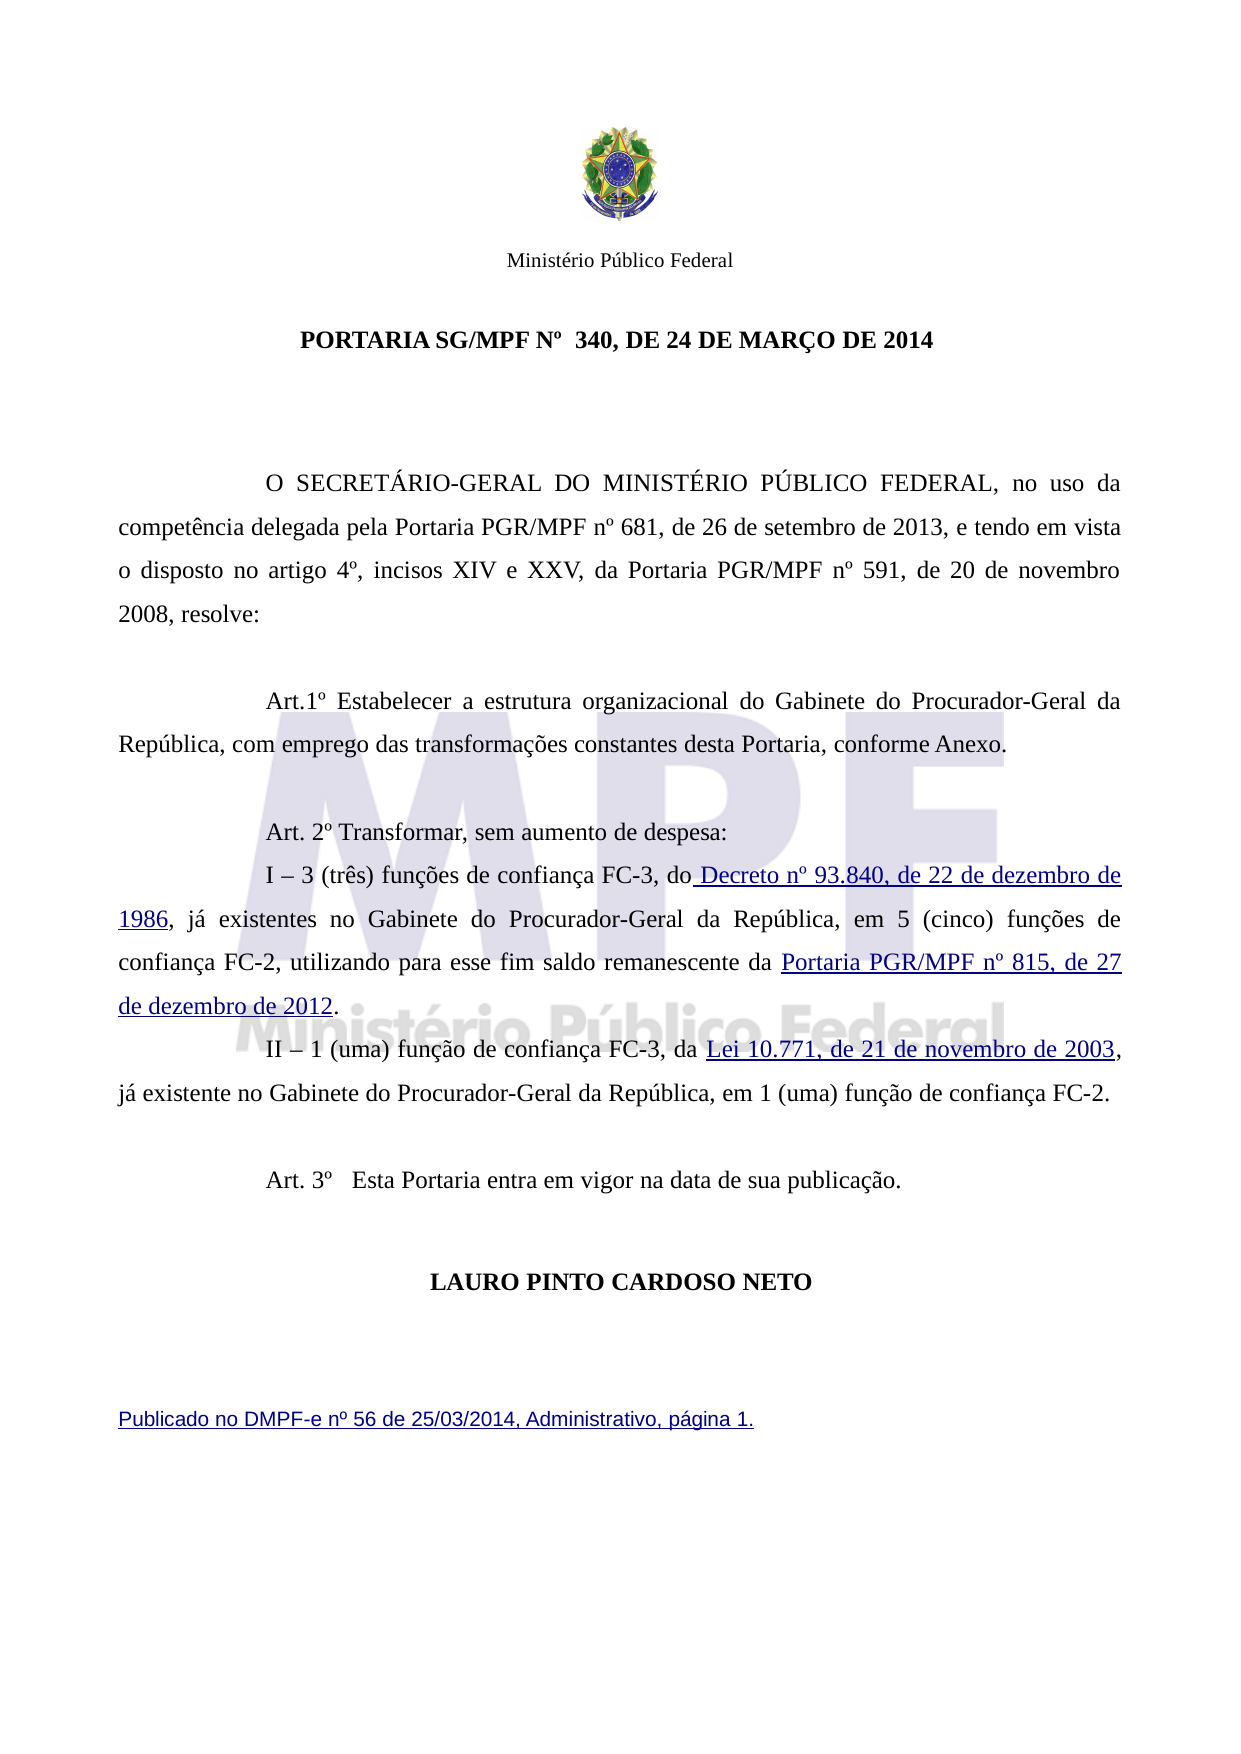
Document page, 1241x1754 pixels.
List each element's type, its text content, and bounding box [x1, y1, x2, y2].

text II – 1 (uma) função de confiança FC-3, da Lei 10.771, de 21 de novembro de 2003, já existente no Gabinete do Procurador-Geral da República, em 1 (uma) função de confiança FC-2. [118, 1034, 1122, 1107]
text Art.1º Estabelecer a estrutura organizacional do Gabinete do Procurador-Geral da República, com emprego das transformações constantes desta Portaria, conforme Anexo. [118, 686, 1122, 758]
text Publicado no DMPF-e nº 56 de 25/03/2014, Administrativo, página 1. [118, 1407, 1220, 1432]
picture [236, 1019, 1004, 1034]
picture [236, 758, 1004, 816]
picture [236, 845, 1004, 860]
text PORTARIA SG/MPF Nº 340, DE 24 DE MARÇO DE 2014 [118, 325, 1122, 354]
text LAURO PINTO CARDOSO NETO [121, 1266, 1122, 1295]
text Art. 2º Transformar, sem aumento de despesa: [118, 816, 1122, 845]
text I – 3 (três) funções de confiança FC-3, do Decreto nº 93.840, de 22 de dezembro de 1986, já existentes no Gabinete do Procurador-Geral da República, em 5 (cinco) funções de confiança FC-2, utilizando para esse fim saldo remanescente da Portaria PGR/MPF nº 815, de 27 de dezembro de 2012. [118, 860, 1122, 1019]
text Art. 3º Esta Portaria entra em vigor na data de sua publicação. [118, 1165, 1122, 1194]
text O SECRETÁRIO-GERAL DO MINISTÉRIO PÚBLICO FEDERAL, no uso da competência delegada pela Portaria PGR/MPF nº 681, de 26 de setembro de 2013, e tendo em vista o disposto no artigo 4º, incisos XIV e XXV, da Portaria PGR/MPF nº 591, de 20 de novembro 2008, resolve: [118, 468, 1122, 628]
